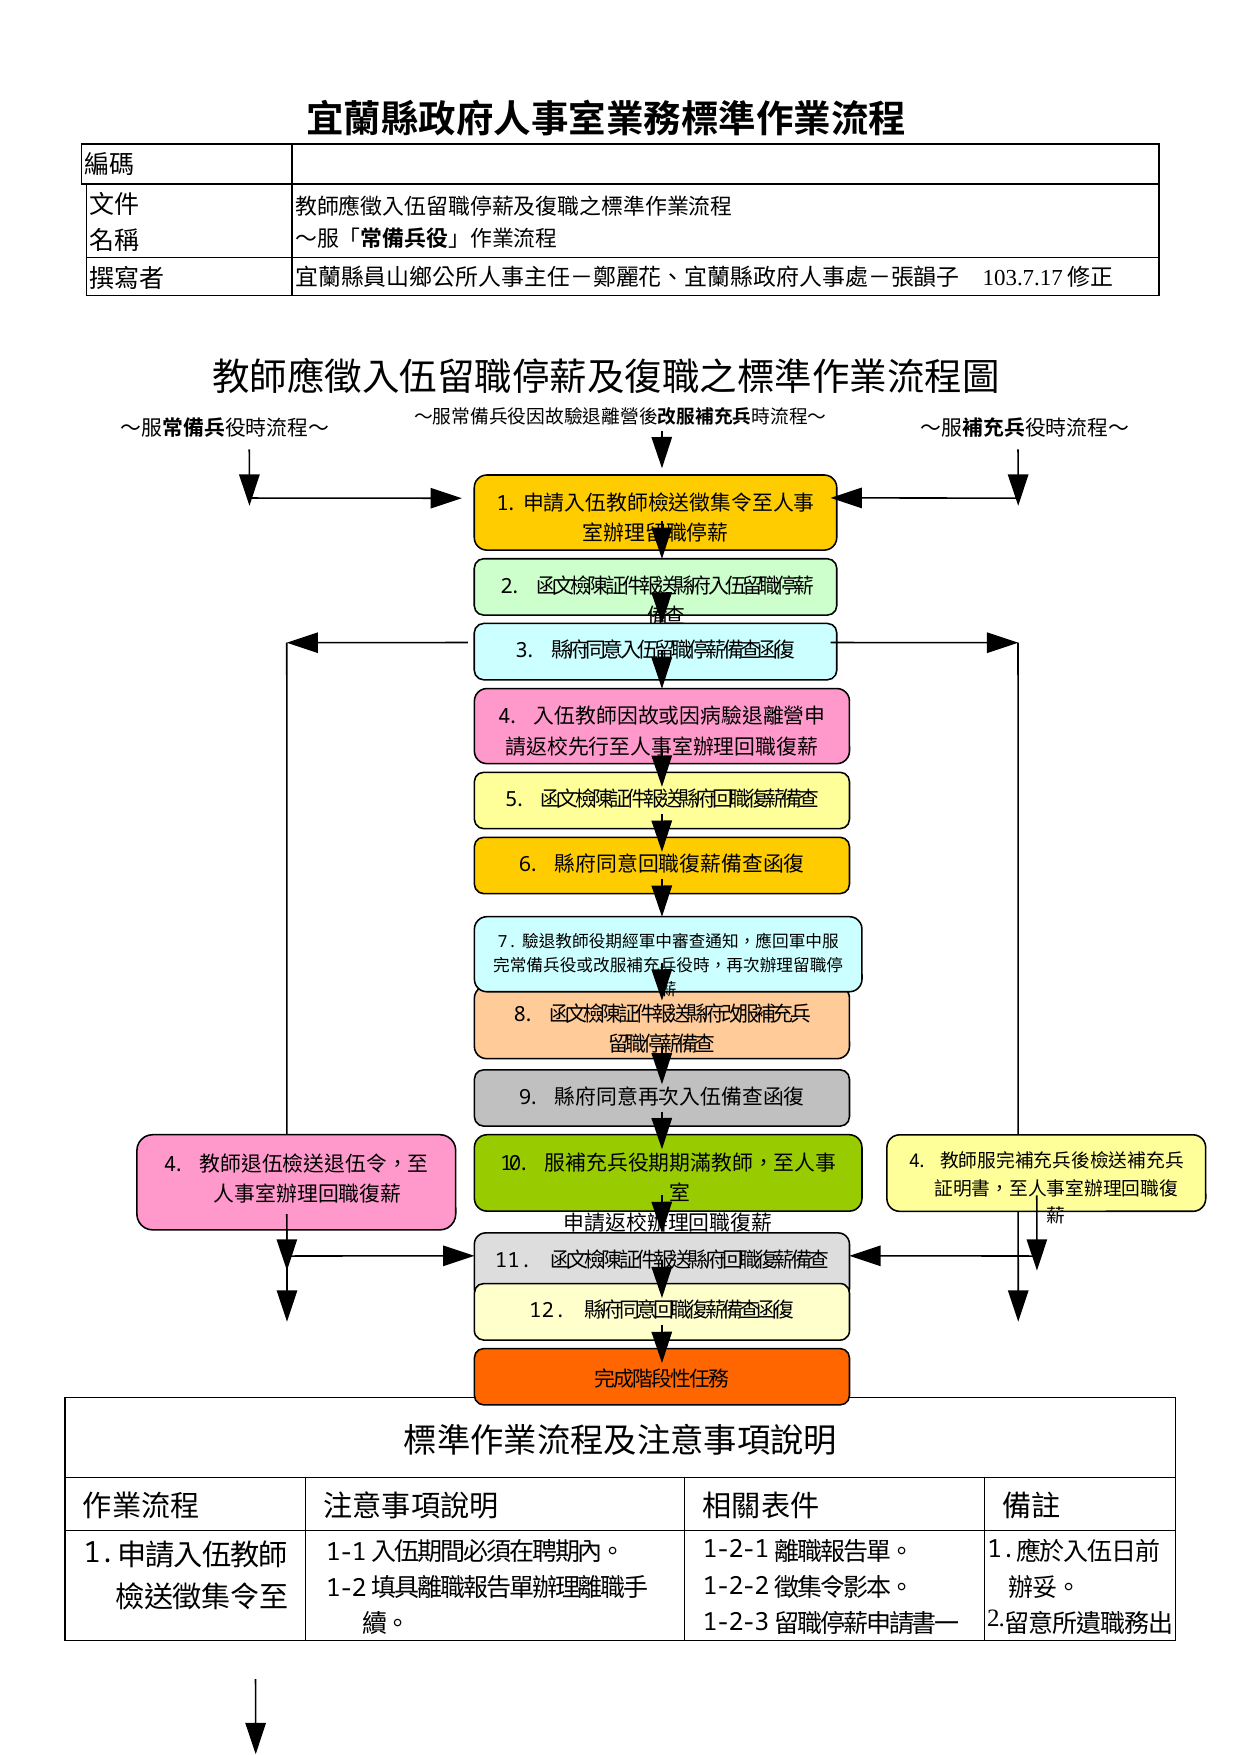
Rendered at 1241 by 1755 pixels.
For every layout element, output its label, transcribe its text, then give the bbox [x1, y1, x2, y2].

table_header 標準作業流程及注意事項說明 [66, 1398, 1175, 1477]
table_cell 1-2-1離職報告單。 1-2-2徵集令影本。 1-2-3留職停薪申請書一 [685, 1531, 984, 1640]
table_cell 注意事項說明 [306, 1478, 684, 1530]
text 教師應徵入伍留職停薪及復職之標準作業流程圖 [118, 347, 1122, 402]
text 宜蘭縣政府人事室業務標準作業流程 [118, 89, 1122, 143]
table_cell 1.申請入伍教師檢送徵集令至 [66, 1531, 305, 1640]
text [106, 403, 368, 460]
table_cell 作業流程 [66, 1478, 305, 1530]
table_cell 相關表件 [685, 1478, 984, 1530]
table_header [293, 145, 1158, 183]
table_cell 備註 [985, 1478, 1175, 1530]
table_cell 1-1入伍期間必須在聘期內。 1-2填具離職報告單辦理離職手續。 [306, 1531, 684, 1640]
table_cell 1.應於入伍日前辦妥。 2.留意所遺職務出 [985, 1531, 1175, 1640]
text ～服常備兵役時流程～ [121, 411, 353, 441]
table_cell [82, 185, 86, 257]
table_cell 宜蘭縣員山鄉公所人事主任－鄭麗花、宜蘭縣政府人事處－張韻子 103.7.17修正 [293, 258, 1158, 295]
table_cell 撰寫者 [87, 258, 291, 295]
text ～服補充兵役時流程～ [921, 411, 1141, 441]
table_cell 教師應徵入伍留職停薪及復職之標準作業流程 ～服「常備兵役」作業流程 [293, 185, 1158, 257]
table_cell 文件 名稱 [87, 185, 291, 257]
table_cell [82, 257, 86, 295]
text [906, 404, 1156, 460]
table_header 編碼 [82, 145, 291, 183]
text ～服常備兵役因故驗退離營後改服補充兵時流程～ [118, 402, 1122, 429]
